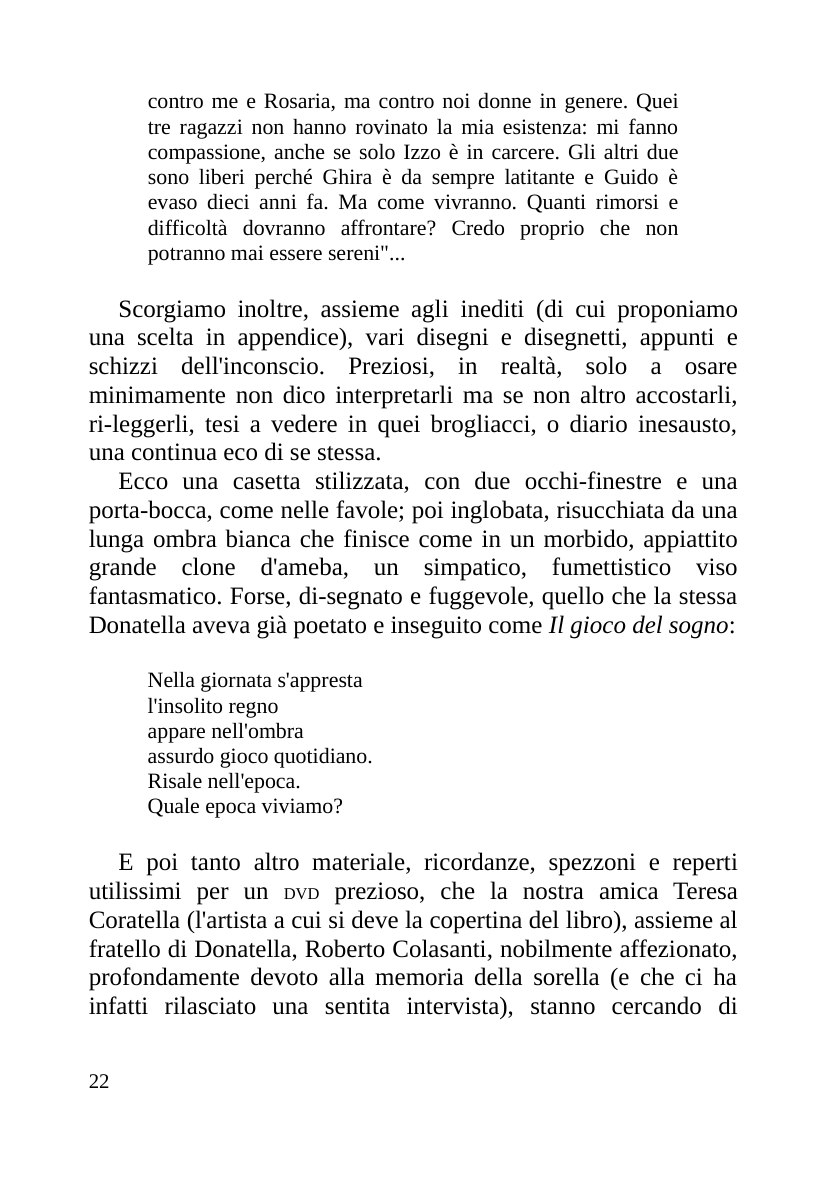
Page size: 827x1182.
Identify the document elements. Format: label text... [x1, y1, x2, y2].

text assurdo gioco quotidiano. [118, 743, 738, 768]
text appare nell'ombra [118, 718, 738, 743]
text Nella giornata s'appresta [118, 667, 738, 693]
text Quale epoca viviamo? [118, 793, 738, 819]
text Ecco una casetta stilizzata, con due occhi-finestre e una porta-bocca, come nelle favole; poi inglobata, risucchiata da una lunga ombra bianca che finisce come in un morbido, appiattito grande clone d'ameba, un simpatico, fumettistico viso fantasmatico. Forse, di-segnato e fuggevole, quello che la stessa Donatella aveva già poetato e inseguito come Il gioco del sogno: [88, 466, 738, 639]
text E poi tanto altro materiale, ricordanze, spezzoni e reperti utilissimi per un dvd prezioso, che la nostra amica Teresa Coratella (l'artista a cui si deve la copertina del libro), assieme al fratello di Donatella, Roberto Colasanti, nobilmente affezionato, profondamente devoto alla memoria della sorella (e che ci ha infatti rilasciato una sentita intervista), stanno cercando di [88, 847, 738, 1020]
text Risale nell'epoca. [118, 768, 738, 793]
text Scorgiamo inoltre, assieme agli inediti (di cui proponiamo una scelta in appendice), vari disegni e disegnetti, appunti e schizzi dell'inconscio. Preziosi, in realtà, solo a osare minimamente non dico interpretarli ma se non altro accostarli, ri-leggerli, tesi a vedere in quei brogliacci, o diario inesausto, una continua eco di se stessa. [88, 294, 738, 466]
text l'insolito regno [118, 693, 738, 718]
text contro me e Rosaria, ma contro noi donne in genere. Quei tre ragazzi non hanno rovinato la mia esistenza: mi fanno compassione, anche se solo Izzo è in carcere. Gli altri due sono liberi perché Ghira è da sempre latitante e Guido è evaso dieci anni fa. Ma come vivranno. Quanti rimorsi e difficoltà dovranno affrontare? Credo proprio che non potranno mai essere sereni"... [148, 88, 679, 265]
